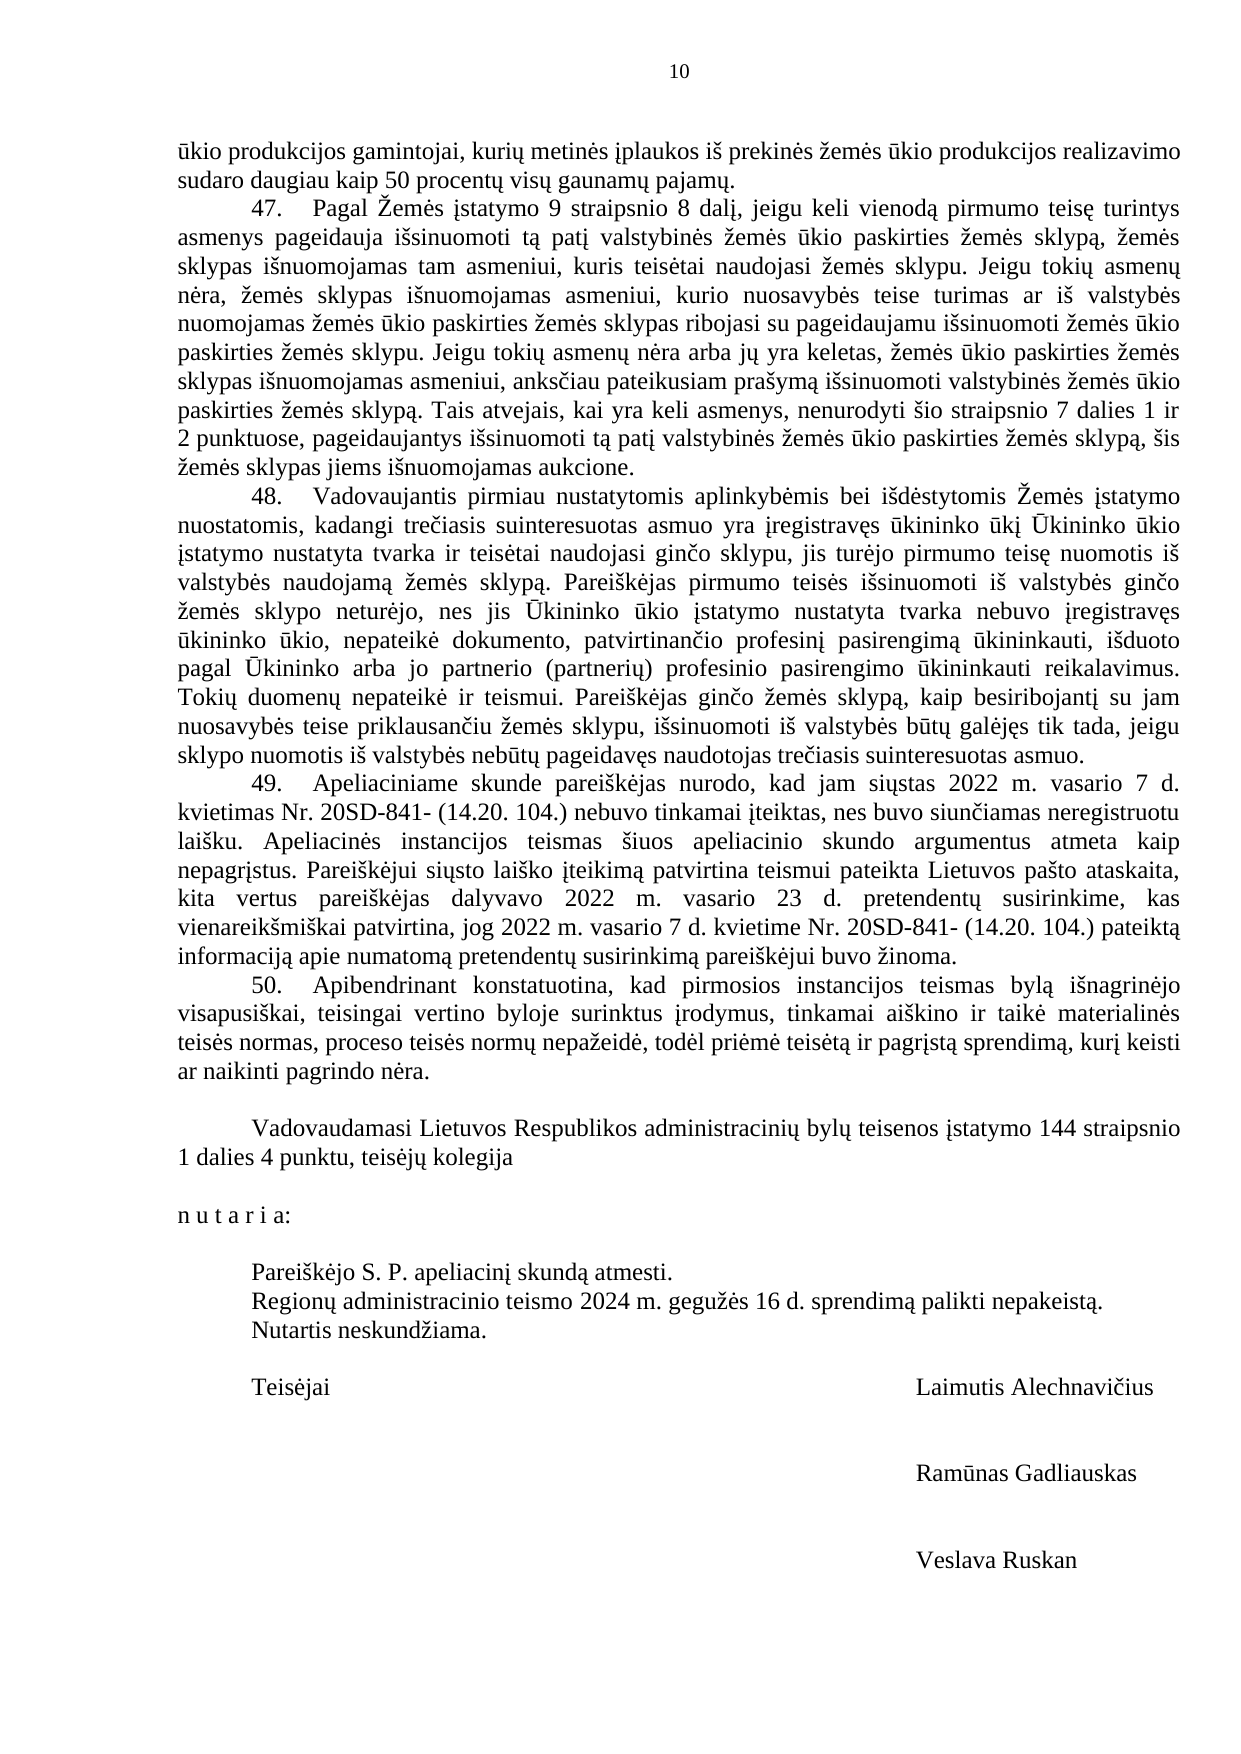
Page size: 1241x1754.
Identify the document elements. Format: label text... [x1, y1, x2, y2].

text nutaria: [177, 1200, 1181, 1228]
text Teisėjai Laimutis Alechnavičius [177, 1372, 1181, 1401]
text 50. Apibendrinant konstatuotina, kad pirmosios instancijos teismas bylą išnagrinėjo visapusiškai, teisingai vertino byloje surinktus įrodymus, tinkamai aiškino ir taikė materialinės teisės normas, proceso teisės normų nepažeidė, todėl priėmė teisėtą ir pagrįstą sprendimą, kurį keisti ar naikinti pagrindo nėra. [177, 970, 1181, 1085]
text Veslava Ruskan [177, 1545, 1181, 1573]
text Vadovaudamasi Lietuvos Respublikos administracinių bylų teisenos įstatymo 144 straipsnio 1 dalies 4 punktu, teisėjų kolegija [177, 1113, 1181, 1171]
text 47. Pagal Žemės įstatymo 9 straipsnio 8 dalį, jeigu keli vienodą pirmumo teisę turintys asmenys pageidauja išsinuomoti tą patį valstybinės žemės ūkio paskirties žemės sklypą, žemės sklypas išnuomojamas tam asmeniui, kuris teisėtai naudojasi žemės sklypu. Jeigu tokių asmenų nėra, žemės sklypas išnuomojamas asmeniui, kurio nuosavybės teise turimas ar iš valstybės nuomojamas žemės ūkio paskirties žemės sklypas ribojasi su pageidaujamu išsinuomoti žemės ūkio paskirties žemės sklypu. Jeigu tokių asmenų nėra arba jų yra keletas, žemės ūkio paskirties žemės sklypas išnuomojamas asmeniui, anksčiau pateikusiam prašymą išsinuomoti valstybinės žemės ūkio paskirties žemės sklypą. Tais atvejais, kai yra keli asmenys, nenurodyti šio straipsnio 7 dalies 1 ir 2 punktuose, pageidaujantys išsinuomoti tą patį valstybinės žemės ūkio paskirties žemės sklypą, šis žemės sklypas jiems išnuomojamas aukcione. [177, 193, 1181, 481]
text ūkio produkcijos gamintojai, kurių metinės įplaukos iš prekinės žemės ūkio produkcijos realizavimo sudaro daugiau kaip 50 procentų visų gaunamų pajamų. [177, 136, 1181, 193]
text 49. Apeliaciniame skunde pareiškėjas nurodo, kad jam siųstas 2022 m. vasario 7 d. kvietimas Nr. 20SD-841- (14.20. 104.) nebuvo tinkamai įteiktas, nes buvo siunčiamas neregistruotu laišku. Apeliacinės instancijos teismas šiuos apeliacinio skundo argumentus atmeta kaip nepagrįstus. Pareiškėjui siųsto laiško įteikimą patvirtina teismui pateikta Lietuvos pašto ataskaita, kita vertus pareiškėjas dalyvavo 2022 m. vasario 23 d. pretendentų susirinkime, kas vienareikšmiškai patvirtina, jog 2022 m. vasario 7 d. kvietime Nr. 20SD-841- (14.20. 104.) pateiktą informaciją apie numatomą pretendentų susirinkimą pareiškėjui buvo žinoma. [177, 768, 1181, 970]
text Ramūnas Gadliauskas [177, 1458, 1181, 1487]
text Nutartis neskundžiama. [177, 1315, 1181, 1343]
text Pareiškėjo S. P. apeliacinį skundą atmesti. [177, 1257, 1181, 1286]
text 48. Vadovaujantis pirmiau nustatytomis aplinkybėmis bei išdėstytomis Žemės įstatymo nuostatomis, kadangi trečiasis suinteresuotas asmuo yra įregistravęs ūkininko ūkį Ūkininko ūkio įstatymo nustatyta tvarka ir teisėtai naudojasi ginčo sklypu, jis turėjo pirmumo teisę nuomotis iš valstybės naudojamą žemės sklypą. Pareiškėjas pirmumo teisės išsinuomoti iš valstybės ginčo žemės sklypo neturėjo, nes jis Ūkininko ūkio įstatymo nustatyta tvarka nebuvo įregistravęs ūkininko ūkio, nepateikė dokumento, patvirtinančio profesinį pasirengimą ūkininkauti, išduoto pagal Ūkininko arba jo partnerio (partnerių) profesinio pasirengimo ūkininkauti reikalavimus. Tokių duomenų nepateikė ir teismui. Pareiškėjas ginčo žemės sklypą, kaip besiribojantį su jam nuosavybės teise priklausančiu žemės sklypu, išsinuomoti iš valstybės būtų galėjęs tik tada, jeigu sklypo nuomotis iš valstybės nebūtų pageidavęs naudotojas trečiasis suinteresuotas asmuo. [177, 481, 1181, 768]
text Regionų administracinio teismo 2024 m. gegužės 16 d. sprendimą palikti nepakeistą. [177, 1286, 1181, 1315]
